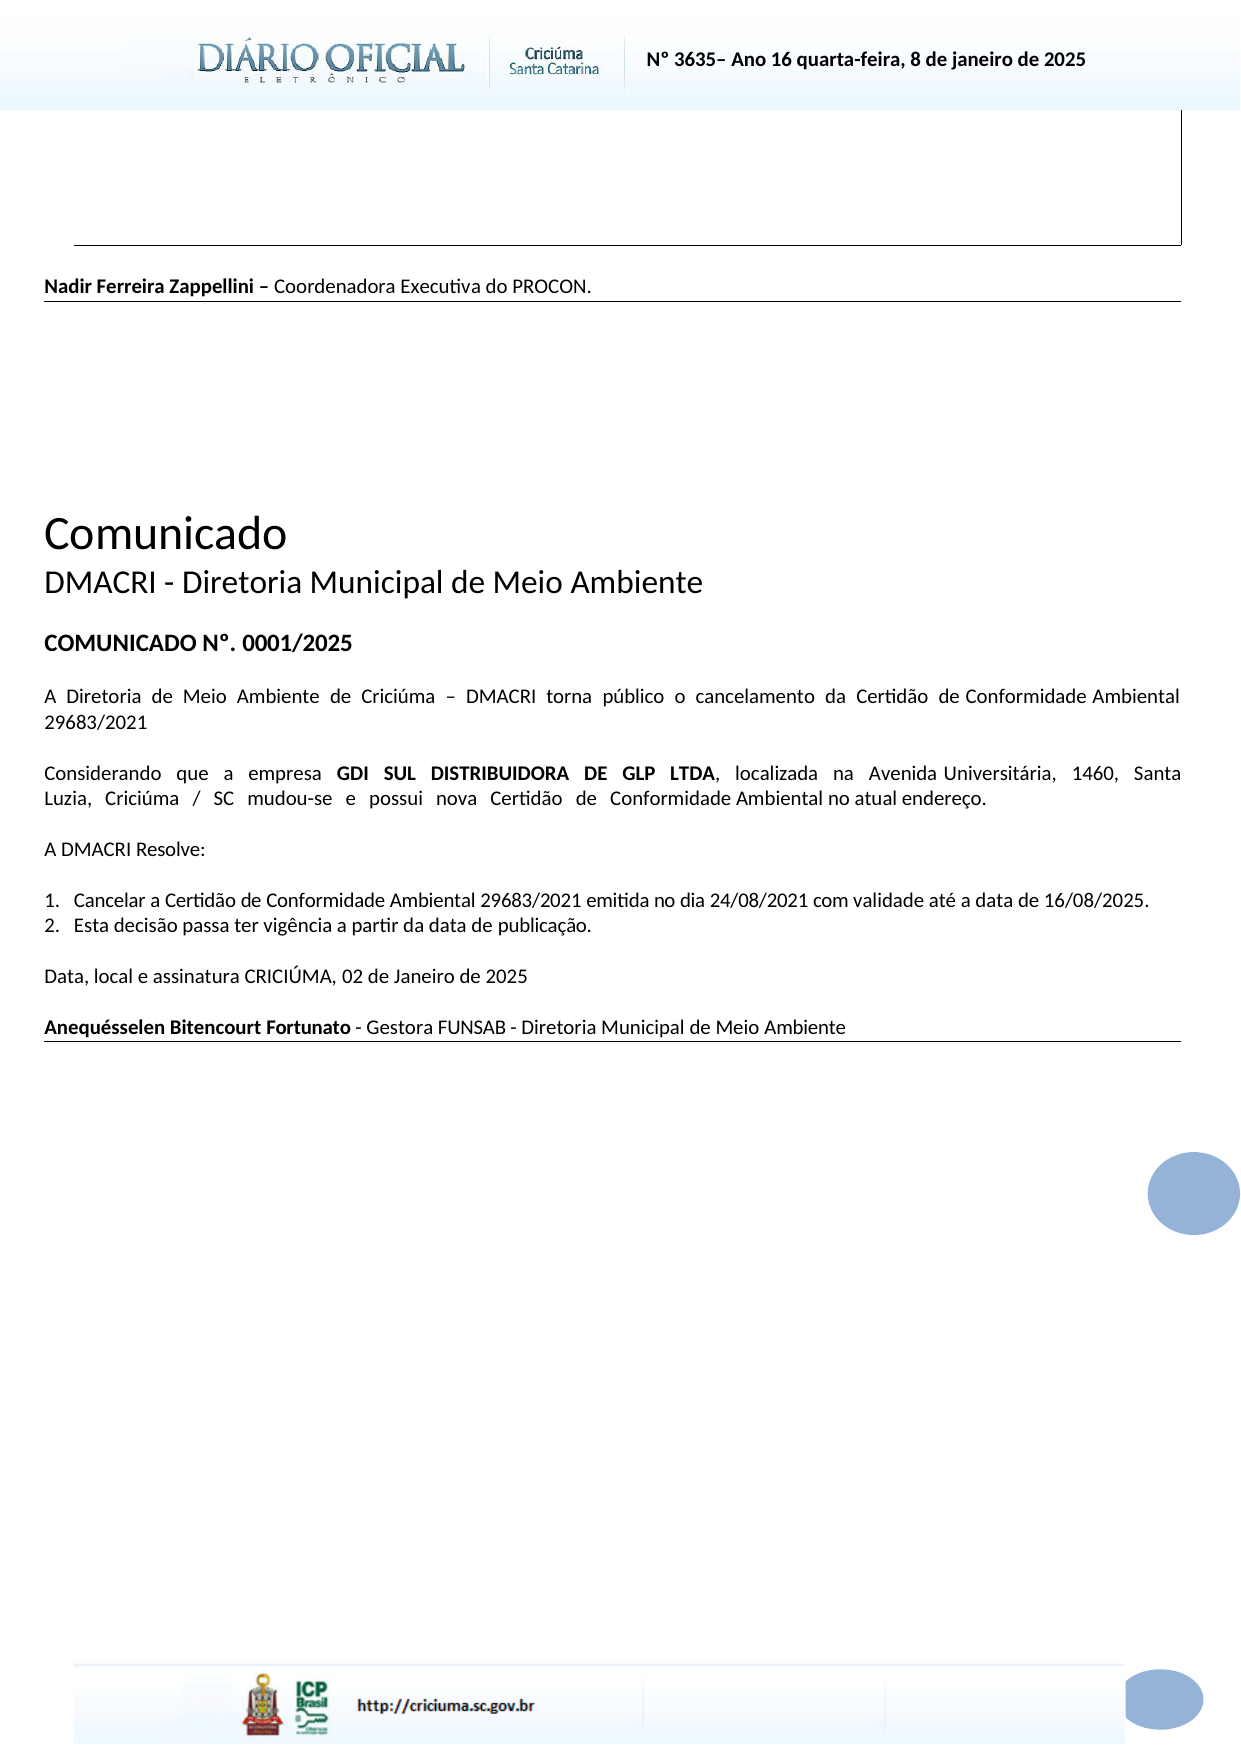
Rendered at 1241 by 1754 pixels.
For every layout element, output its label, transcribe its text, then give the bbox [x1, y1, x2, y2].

text DMACRI - Diretoria Municipal de Meio Ambiente [44, 561, 1181, 602]
text A Diretoria de Meio Ambiente de Criciúma – DMACRI torna público o cancelamento da Certidão de Conformidade Ambiental 29683/2021 [44, 683, 1181, 734]
text Data, local e assinatura CRICIÚMA, 02 de Janeiro de 2025 [44, 963, 1181, 988]
list Cancelar a Certidão de Conformidade Ambiental 29683/2021 emitida no dia 24/08/2021 com validade até a data de 16/08/2025. [44, 887, 1181, 912]
text Nadir Ferreira Zappellini – Coordenadora Executiva do PROCON. [44, 273, 1181, 301]
text A DMACRI Resolve: [44, 836, 1181, 861]
list Esta decisão passa ter vigência a partir da data de publicação. [44, 912, 1181, 938]
text Considerando que a empresa GDI SUL DISTRIBUIDORA DE GLP LTDA, localizada na Avenida Universitária, 1460, Santa Luzia, Criciúma / SC mudou-se e possui nova Certidão de Conformidade Ambiental no atual endereço. [44, 760, 1181, 811]
text COMUNICADO Nº. 0001/2025 [44, 627, 1181, 658]
text Anequésselen Bitencourt Fortunato - Gestora FUNSAB - Diretoria Municipal de Meio Ambiente [44, 1014, 1181, 1041]
text Comunicado [44, 503, 1181, 561]
